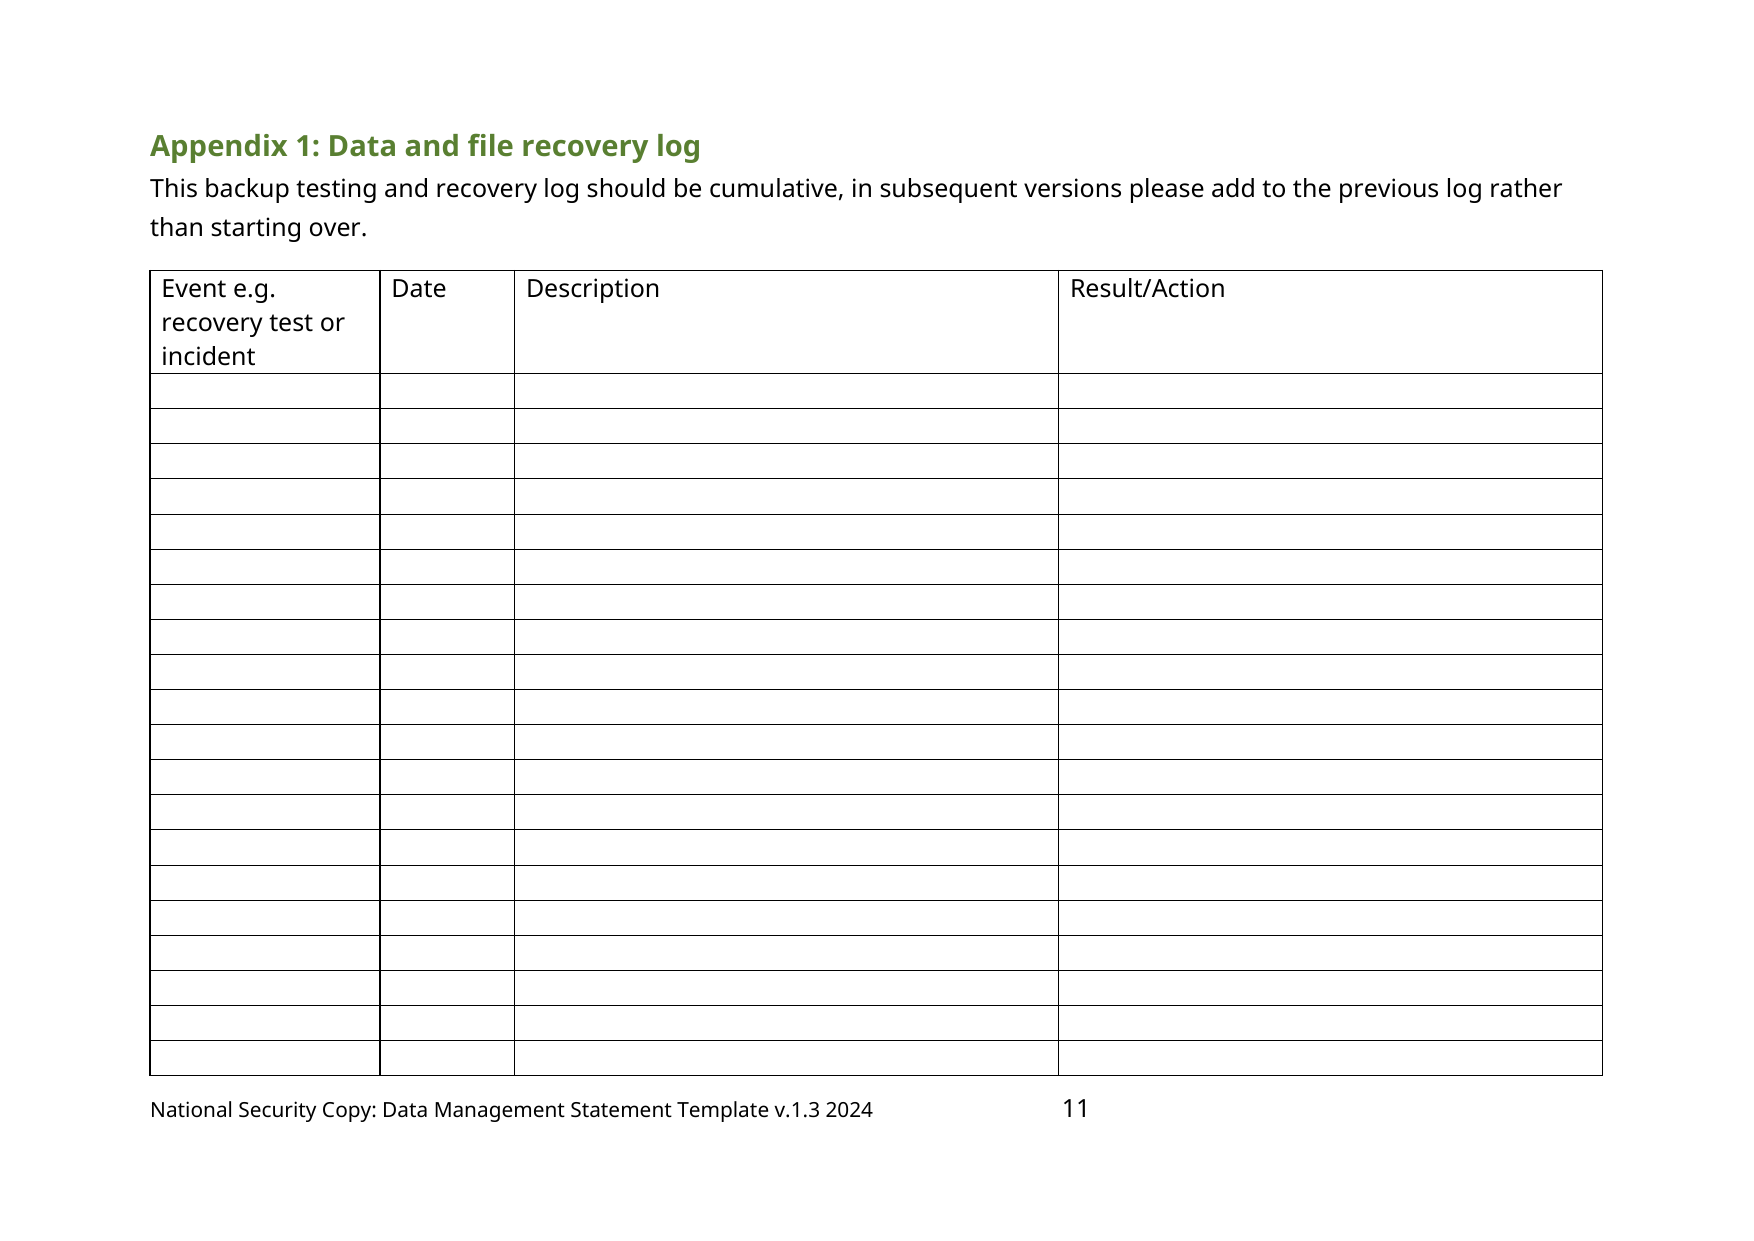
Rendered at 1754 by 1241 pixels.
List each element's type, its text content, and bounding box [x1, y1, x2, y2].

table_cell [515, 655, 1058, 689]
table_cell [1059, 690, 1602, 724]
table_cell [381, 1041, 514, 1075]
table_cell [381, 901, 514, 935]
table_header Description [515, 271, 1058, 373]
table_cell [381, 760, 514, 794]
table_header Date [381, 271, 514, 373]
table_cell [515, 936, 1058, 970]
table_cell [151, 655, 379, 689]
table_cell [515, 444, 1058, 478]
table_cell [151, 971, 379, 1005]
subtitle Appendix 1: Data and file recovery log [150, 125, 1604, 165]
table_cell [1059, 971, 1602, 1005]
table_cell [515, 1041, 1058, 1075]
table_cell [381, 725, 514, 759]
table_header Event e.g. recovery test or incident [151, 271, 379, 373]
table_cell [1059, 444, 1602, 478]
table_cell [381, 515, 514, 548]
table_cell [151, 479, 379, 513]
table_cell [1059, 479, 1602, 513]
table_cell [151, 866, 379, 899]
table_cell [515, 550, 1058, 584]
table_cell [1059, 830, 1602, 864]
table_cell [151, 795, 379, 829]
table_cell [1059, 620, 1602, 654]
table_cell [1059, 866, 1602, 899]
table_cell [1059, 901, 1602, 935]
table_cell [1059, 655, 1602, 689]
table_cell [151, 760, 379, 794]
table_cell [151, 409, 379, 443]
table_cell [1059, 515, 1602, 548]
table_cell [515, 1006, 1058, 1040]
table_cell [381, 655, 514, 689]
table_cell [515, 479, 1058, 513]
table_cell [151, 515, 379, 548]
table_cell [151, 1006, 379, 1040]
table_cell [151, 620, 379, 654]
table_cell [151, 936, 379, 970]
text This backup testing and recovery log should be cumulative, in subsequent versions please add to the previous log rather than starting over. [150, 171, 1604, 244]
table_cell [381, 1006, 514, 1040]
table_cell [1059, 585, 1602, 619]
table_cell [381, 795, 514, 829]
table_cell [381, 830, 514, 864]
table_cell [151, 550, 379, 584]
table_cell [515, 901, 1058, 935]
table_cell [381, 585, 514, 619]
table_cell [151, 725, 379, 759]
table_cell [515, 690, 1058, 724]
table_cell [1059, 550, 1602, 584]
table_cell [151, 690, 379, 724]
table_cell [381, 409, 514, 443]
table_cell [515, 971, 1058, 1005]
table_cell [515, 620, 1058, 654]
table_cell [1059, 1041, 1602, 1075]
table_cell [515, 374, 1058, 408]
table_cell [515, 725, 1058, 759]
table_cell [381, 444, 514, 478]
table_cell [1059, 725, 1602, 759]
table_cell [515, 795, 1058, 829]
table_cell [151, 444, 379, 478]
table_cell [1059, 936, 1602, 970]
table_cell [1059, 760, 1602, 794]
table_cell [515, 585, 1058, 619]
table_cell [515, 515, 1058, 548]
table_cell [381, 936, 514, 970]
table_cell [151, 374, 379, 408]
table_cell [381, 866, 514, 899]
table_cell [381, 550, 514, 584]
table_cell [381, 479, 514, 513]
table_cell [381, 971, 514, 1005]
table_cell [515, 866, 1058, 899]
table_cell [151, 830, 379, 864]
table_cell [381, 374, 514, 408]
table_cell [1059, 1006, 1602, 1040]
table_cell [381, 690, 514, 724]
table_cell [1059, 409, 1602, 443]
table_cell [515, 760, 1058, 794]
table_cell [381, 620, 514, 654]
table_cell [151, 1041, 379, 1075]
table_cell [1059, 374, 1602, 408]
table_cell [515, 830, 1058, 864]
table_cell [1059, 795, 1602, 829]
table_cell [515, 409, 1058, 443]
table_cell [151, 585, 379, 619]
table_header Result/Action [1059, 271, 1602, 373]
table_cell [151, 901, 379, 935]
